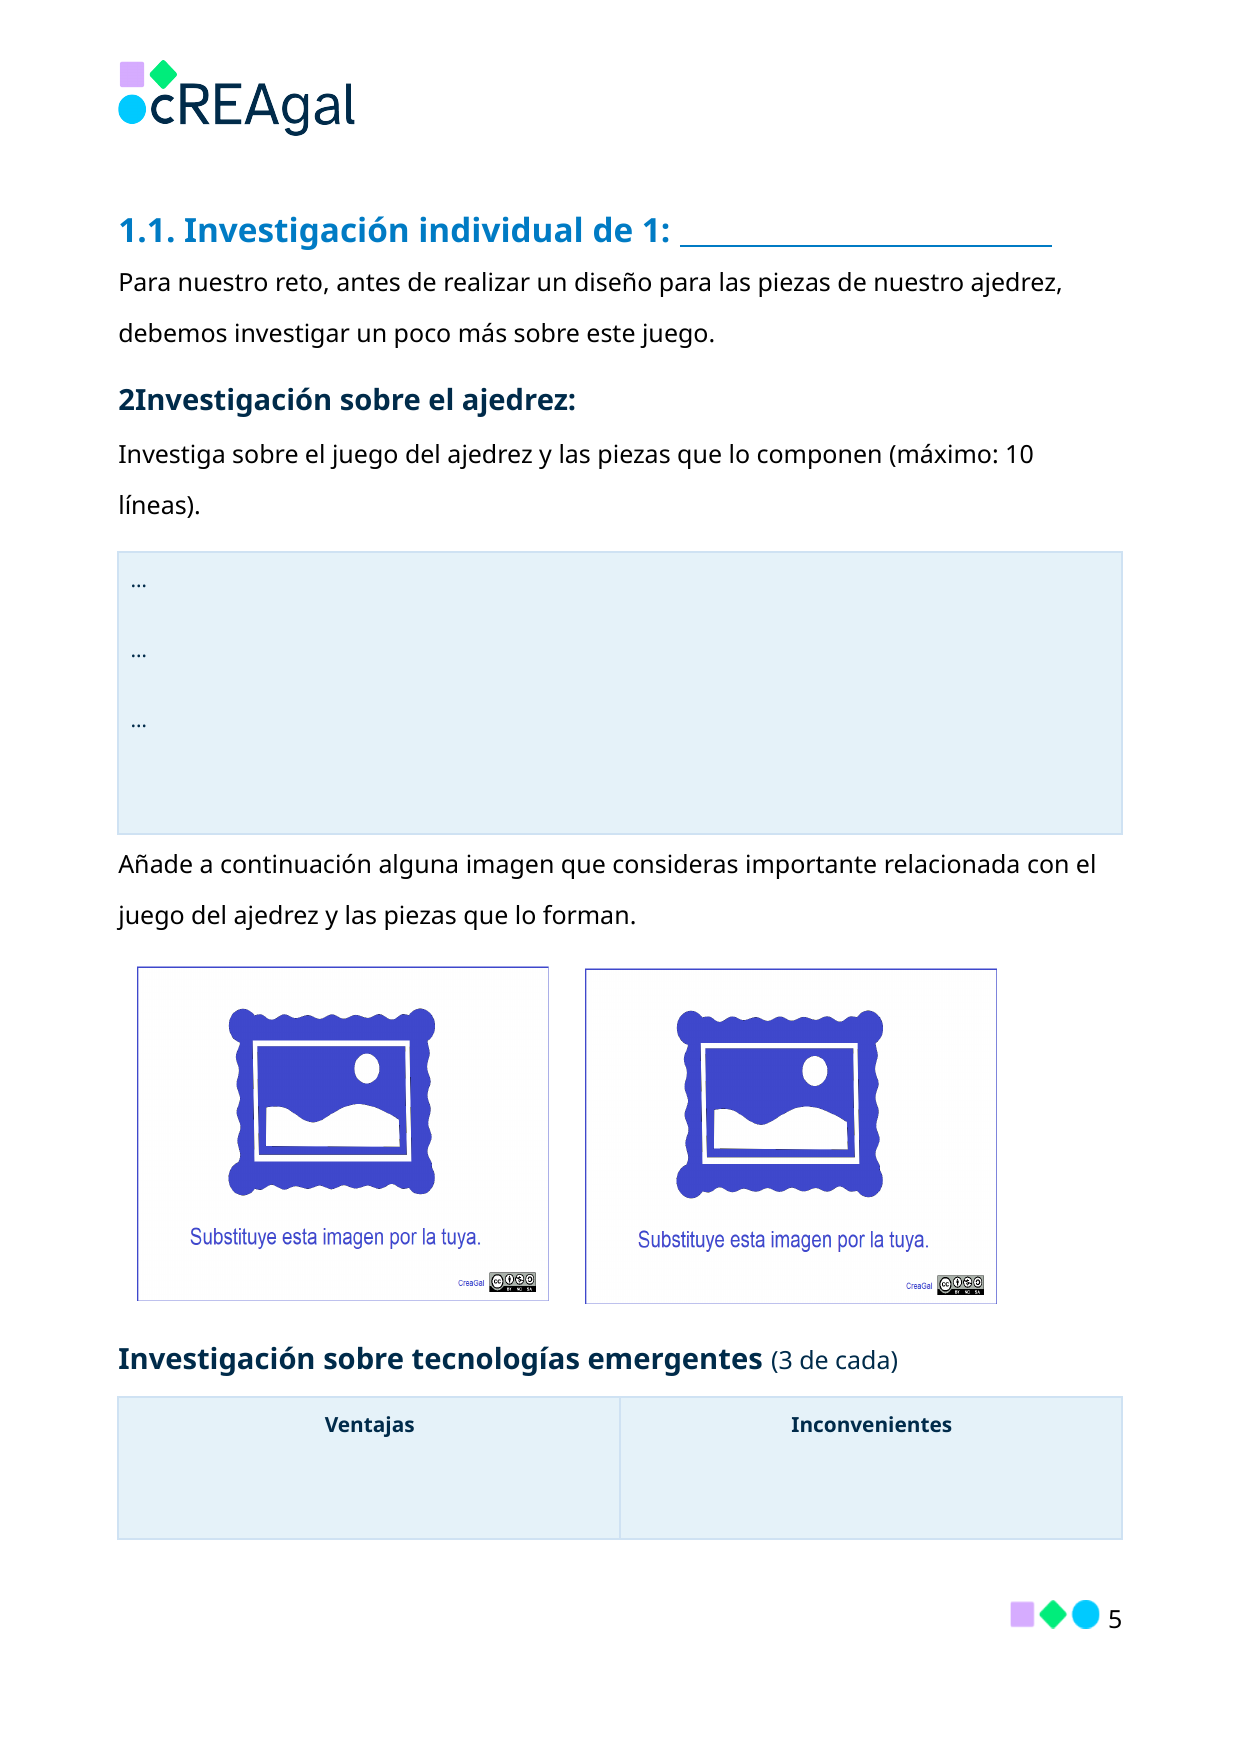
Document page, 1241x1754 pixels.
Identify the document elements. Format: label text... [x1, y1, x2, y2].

picture [135, 966, 549, 1301]
picture [1090, 1600, 1100, 1611]
subtitle Investigación sobre tecnologías emergentes (3 de cada) [118, 1338, 1122, 1378]
text Investiga sobre el juego del ajedrez y las piezas que lo componen (máximo: 10 líneas). [118, 437, 1122, 522]
subtitle . Investigación individual de 1: [118, 207, 1122, 252]
picture [1089, 1617, 1100, 1629]
picture [118, 60, 355, 136]
table_header … … … [119, 553, 1121, 833]
picture [584, 968, 997, 1304]
table_header Ventajas [119, 1398, 619, 1538]
text Para nuestro reto, antes de realizar un diseño para las piezas de nuestro ajedrez, debemos investigar un poco más sobre este juego. [118, 265, 1122, 350]
text Añade a continuación alguna imagen que consideras importante relacionada con el juego del ajedrez y las piezas que lo forman. [118, 847, 1122, 932]
subtitle Investigación sobre el ajedrez: [118, 379, 1122, 419]
table_header Inconvenientes [621, 1398, 1121, 1538]
picture [1010, 1600, 1083, 1629]
